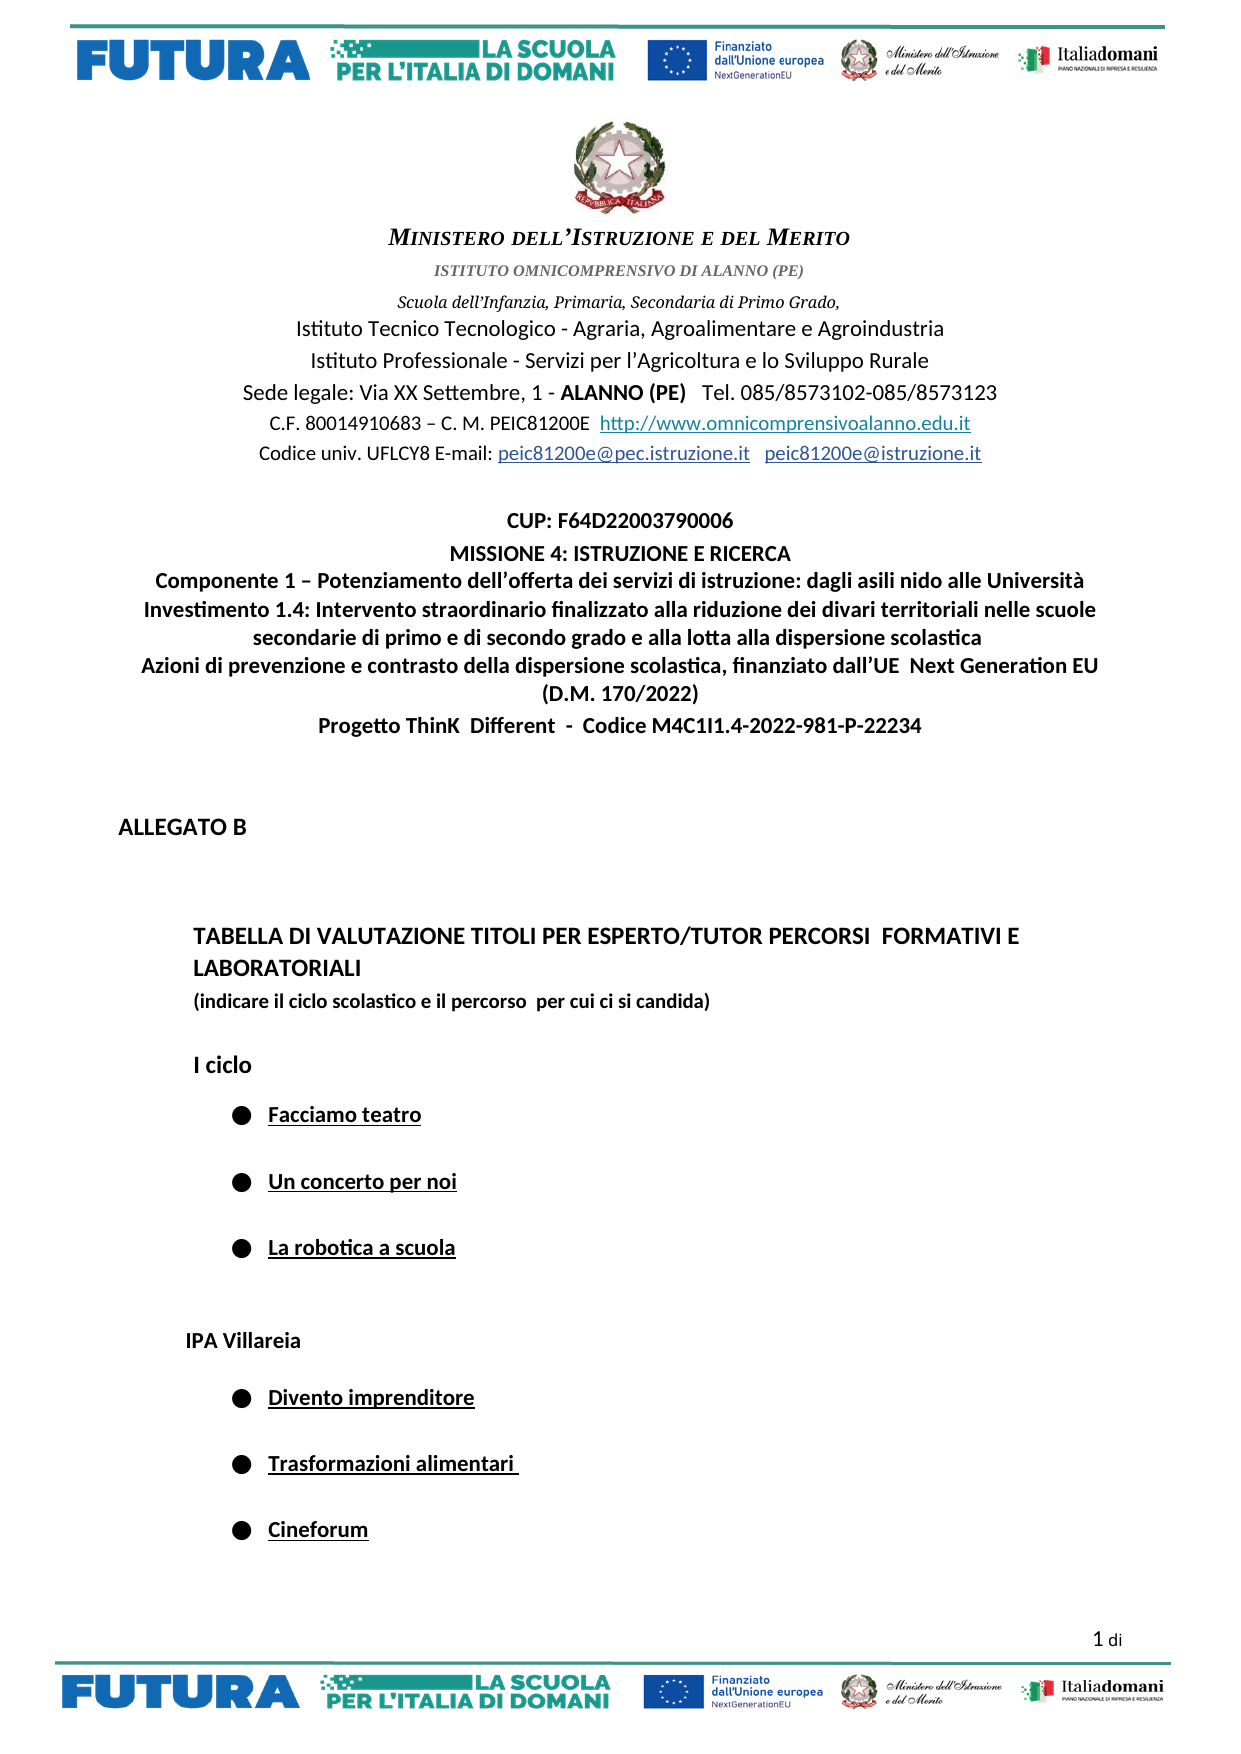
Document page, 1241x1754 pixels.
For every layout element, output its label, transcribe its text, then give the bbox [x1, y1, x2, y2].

text I ciclo [193, 1050, 1122, 1080]
list Trasformazioni alimentari [231, 1434, 1122, 1486]
text Istituto Professionale - Servizi per l’Agricoltura e lo Sviluppo Rurale [118, 346, 1122, 374]
text ISTITUTO OMNICOMPRENSIVO DI ALANNO (PE) [118, 251, 1122, 280]
text MISSIONE 4: ISTRUZIONE E RICERCA Componente 1 – Potenziamento dell’offerta dei servizi di istruzione: dagli asili nido alle Università Investimento 1.4: Intervento straordinario finalizzato alla riduzione dei divari territoriali nelle scuole secondarie di primo e di secondo grado e alla lotta alla dispersione scolastica Azioni di prevenzione e contrasto della dispersione scolastica, finanziato dall’UE Next Generation EU (D.M. 170/2022) [118, 539, 1122, 707]
text Codice univ. UFLCY8 E-mail: peic81200e@pec.istruzione.it peic81200e@istruzione.it [118, 440, 1122, 465]
text Istituto Tecnico Tecnologico - Agraria, Agroalimentare e Agroindustria [118, 314, 1122, 342]
list La robotica a scuola [231, 1218, 1122, 1269]
text Sede legale: Via XX Settembre, 1 - ALANNO (PE) Tel. 085/8573102-085/8573123 [118, 378, 1122, 406]
text ALLEGATO B [118, 811, 1122, 842]
text Progetto ThinK Different - Codice M4C1I1.4-2022-981-P-22234 [118, 711, 1122, 739]
text Ministero dell’Istruzione e del Merito [118, 222, 1122, 251]
list Facciamo teatro [231, 1086, 1122, 1137]
text IPA Villareia [118, 1326, 1122, 1354]
text CUP: F64D22003790006 [118, 506, 1122, 534]
text C.F. 80014910683 – C. M. PEIC81200E http://www.omnicomprensivoalanno.edu.it [118, 410, 1122, 436]
text TABELLA DI VALUTAZIONE TITOLI PER ESPERTO/TUTOR PERCORSI FORMATIVI E LABORATORIALI [193, 920, 1122, 982]
list Cineforum [231, 1501, 1122, 1552]
text Scuola dell’Infanzia, Primaria, Secondaria di Primo Grado, [118, 280, 1122, 314]
text (indicare il ciclo scolastico e il percorso per cui ci si candida) [193, 988, 1122, 1013]
list Un concerto per noi [231, 1152, 1122, 1203]
list Divento imprenditore [231, 1368, 1122, 1419]
